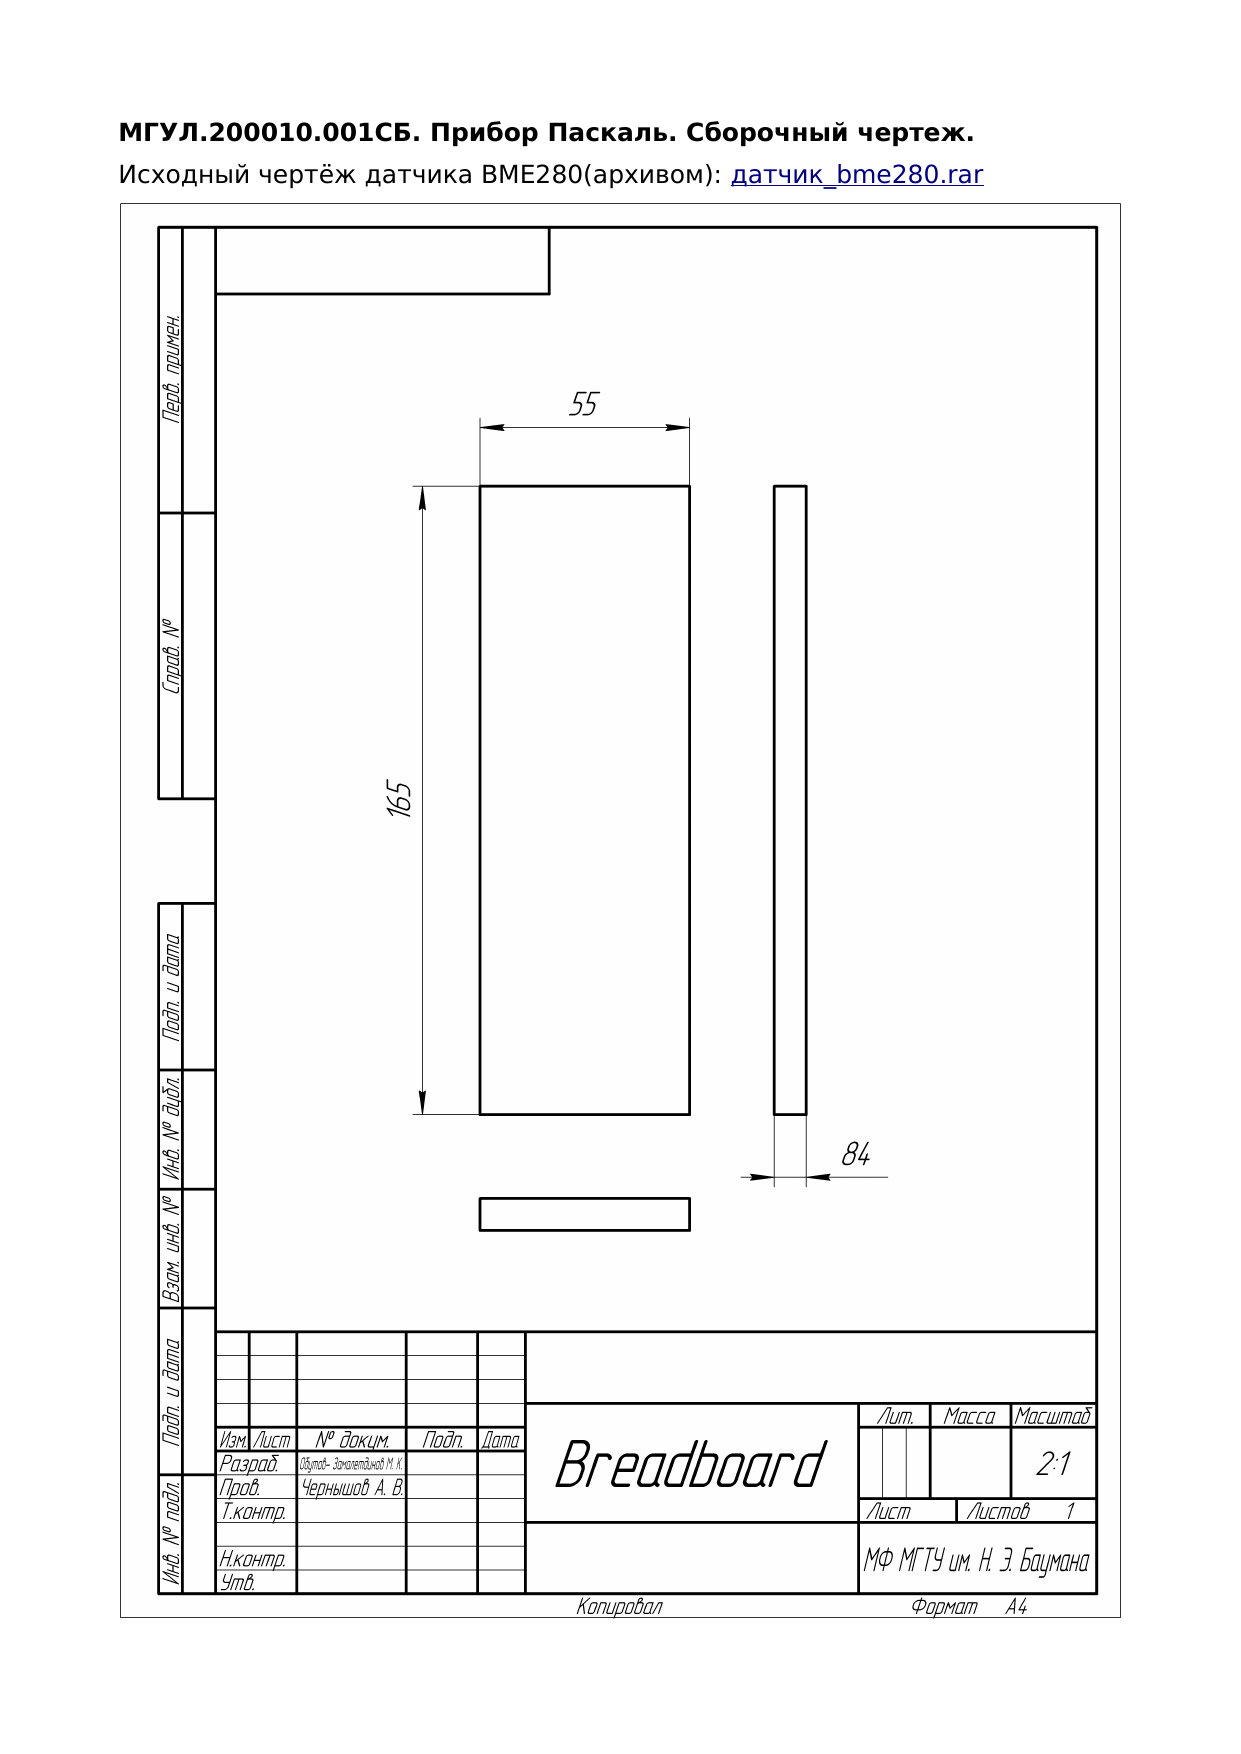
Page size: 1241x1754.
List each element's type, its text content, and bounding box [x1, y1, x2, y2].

text МГУЛ.200010.001СБ. Прибор Паскаль. Сборочный чертеж. [118, 118, 1122, 147]
text Исходный чертёж датчика BME280(архивом): датчик_bme280.rar [118, 160, 1122, 189]
picture [118, 201, 1123, 1620]
